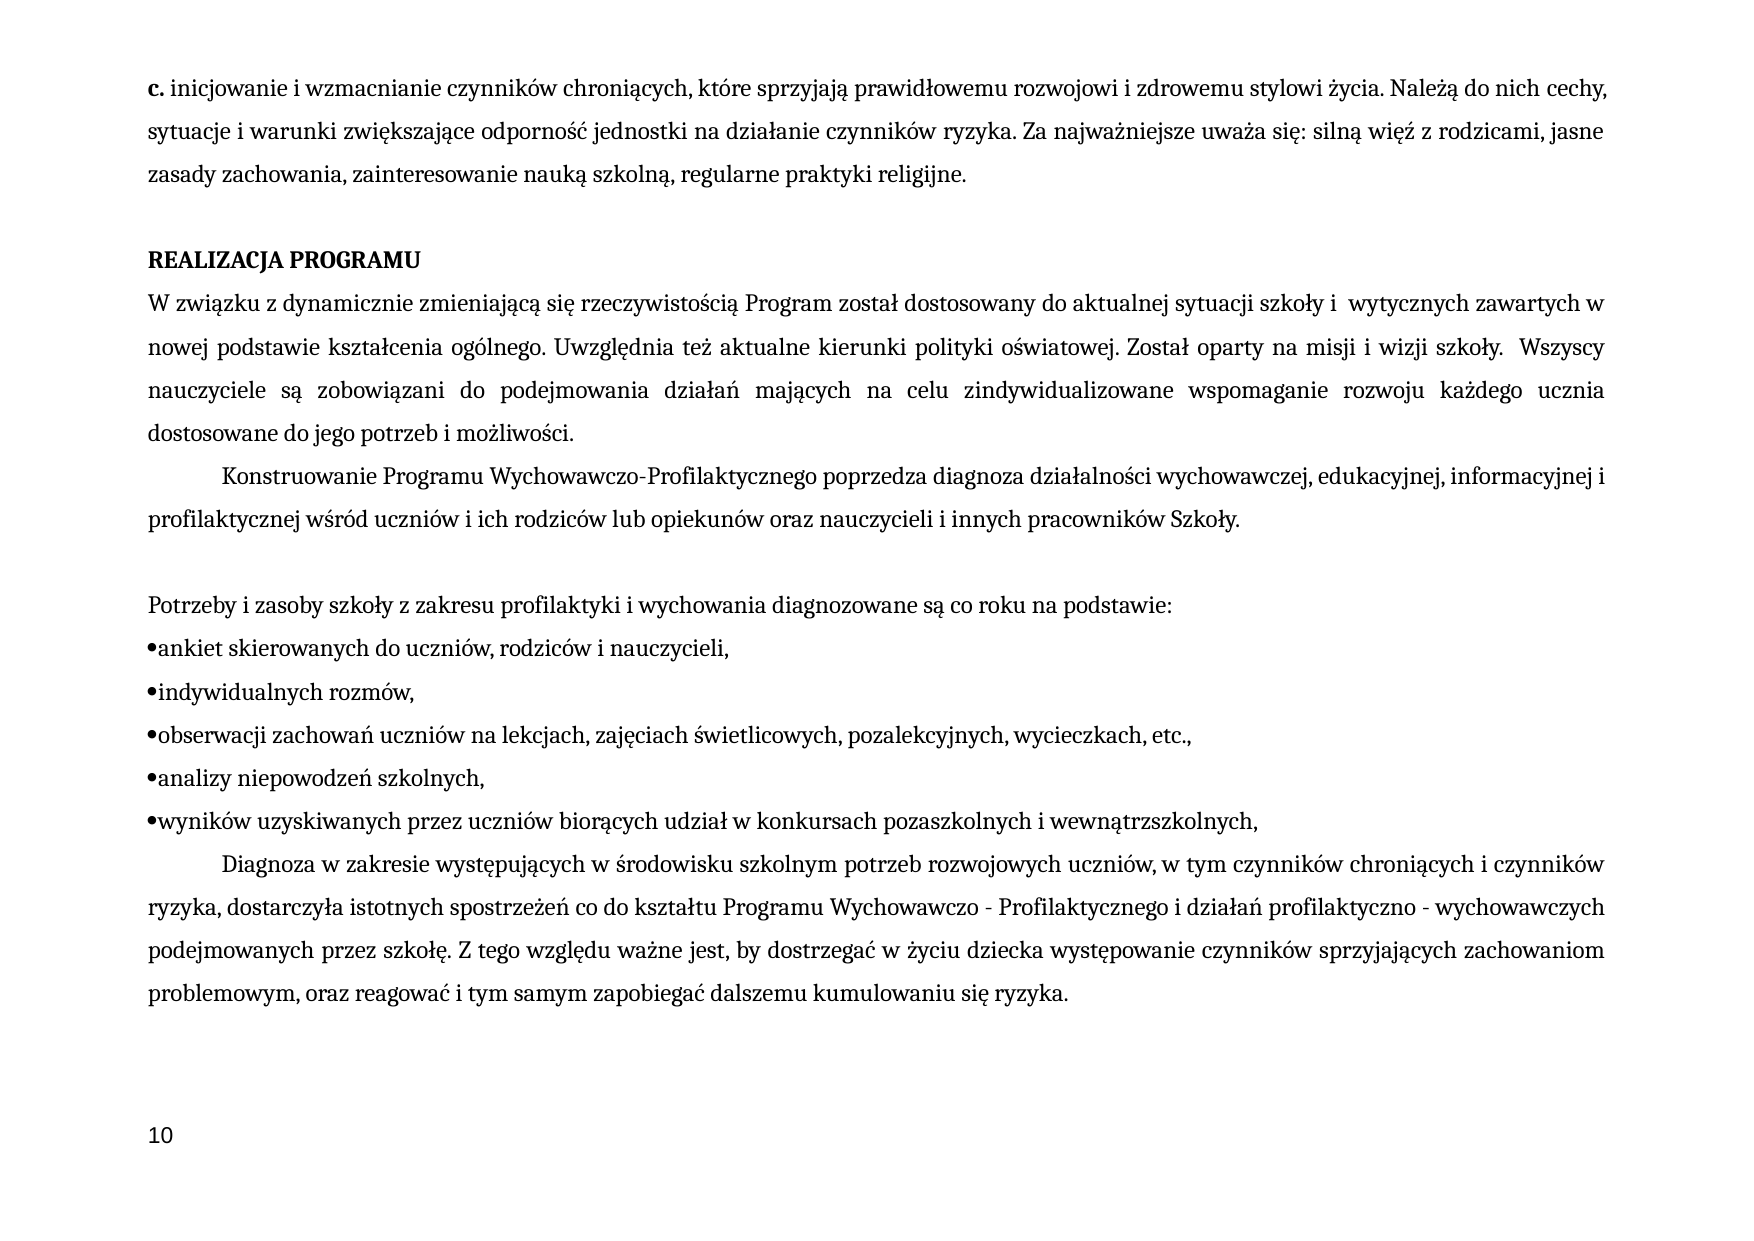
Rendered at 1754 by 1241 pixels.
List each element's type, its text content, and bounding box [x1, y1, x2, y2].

list ankiet skierowanych do uczniów, rodziców i nauczycieli, [148, 634, 1606, 663]
list wyników uzyskiwanych przez uczniów biorących udział w konkursach pozaszkolnych i wewnątrzszkolnych, [148, 807, 1606, 836]
list analizy niepowodzeń szkolnych, [148, 764, 1606, 792]
text W związku z dynamicznie zmieniającą się rzeczywistością Program został dostosowany do aktualnej sytuacji szkoły i wytycznych zawartych w nowej podstawie kształcenia ogólnego. Uwzględnia też aktualne kierunki polityki oświatowej. Został oparty na misji i wizji szkoły. Wszyscy nauczyciele są zobowiązani do podejmowania działań mających na celu zindywidualizowane wspomaganie rozwoju każdego ucznia dostosowane do jego potrzeb i możliwości. [148, 289, 1606, 447]
text Potrzeby i zasoby szkoły z zakresu profilaktyki i wychowania diagnozowane są co roku na podstawie: [148, 591, 1606, 620]
text c. inicjowanie i wzmacnianie czynników chroniących, które sprzyjają prawidłowemu rozwojowi i zdrowemu stylowi życia. Należą do nich cechy, sytuacje i warunki zwiększające odporność jednostki na działanie czynników ryzyka. Za najważniejsze uważa się: silną więź z rodzicami, jasne zasady zachowania, zainteresowanie nauką szkolną, regularne praktyki religijne. [148, 74, 1606, 189]
text Konstruowanie Programu Wychowawczo-Profilaktycznego poprzedza diagnoza działalności wychowawczej, edukacyjnej, informacyjnej i profilaktycznej wśród uczniów i ich rodziców lub opiekunów oraz nauczycieli i innych pracowników Szkoły. [148, 462, 1606, 534]
list indywidualnych rozmów, [148, 677, 1606, 706]
text REALIZACJA PROGRAMU [148, 246, 1606, 275]
list obserwacji zachowań uczniów na lekcjach, zajęciach świetlicowych, pozalekcyjnych, wycieczkach, etc., [148, 721, 1606, 749]
text Diagnoza w zakresie występujących w środowisku szkolnym potrzeb rozwojowych uczniów, w tym czynników chroniących i czynników ryzyka, dostarczyła istotnych spostrzeżeń co do kształtu Programu Wychowawczo - Profilaktycznego i działań profilaktyczno - wychowawczych podejmowanych przez szkołę. Z tego względu ważne jest, by dostrzegać w życiu dziecka występowanie czynników sprzyjających zachowaniom problemowym, oraz reagować i tym samym zapobiegać dalszemu kumulowaniu się ryzyka. [148, 850, 1606, 1008]
